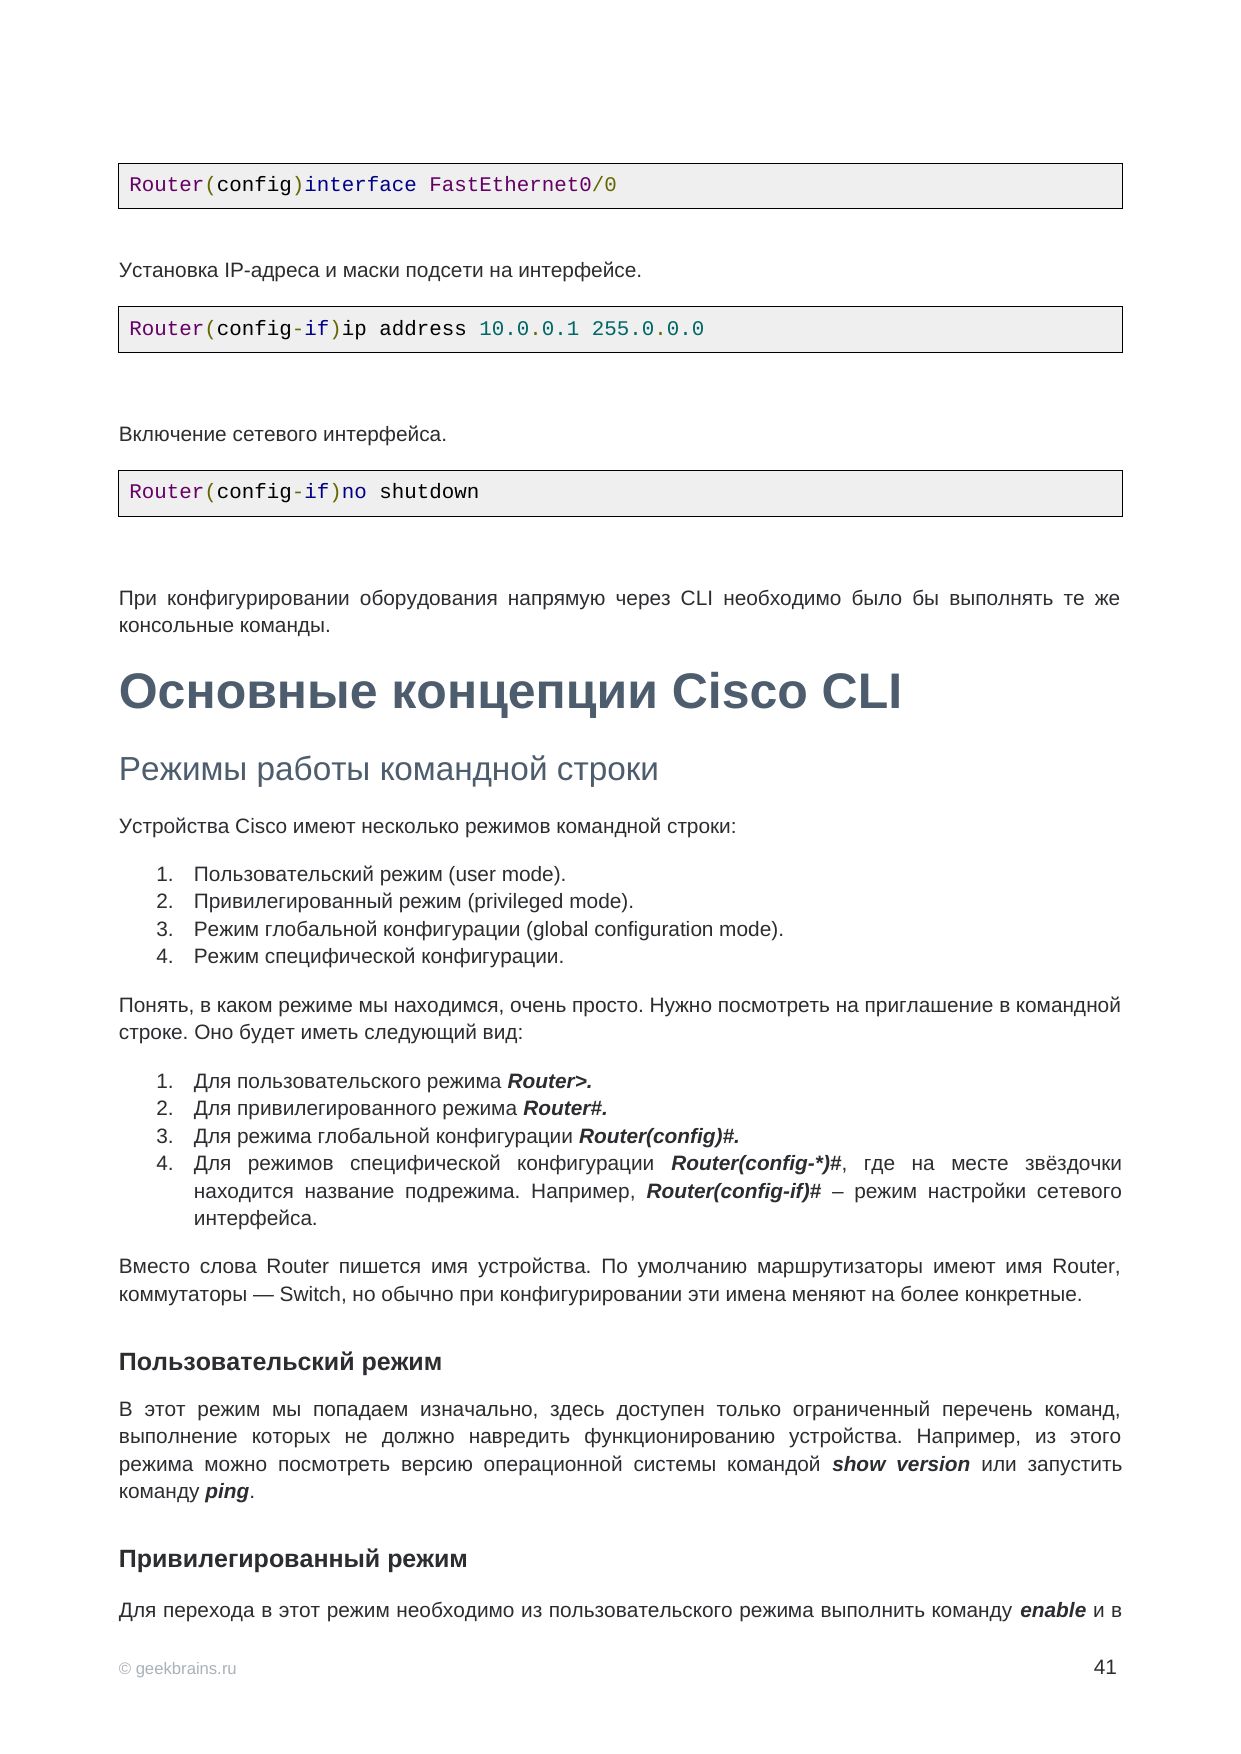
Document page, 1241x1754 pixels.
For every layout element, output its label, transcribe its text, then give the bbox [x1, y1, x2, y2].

list Для пользовательского режима Router>. [156, 1068, 1122, 1092]
subtitle Основные концепции Cisco CLI [119, 662, 1122, 719]
text Включение сетевого интерфейса. [119, 422, 1122, 446]
text Вместо слова Router пишется имя устройства. По умолчанию маршрутизаторы имеют имя Router, коммутаторы — Switch, но обычно при конфигурировании эти имена меняют на более конкретные. [119, 1254, 1122, 1306]
subtitle Пользовательский режим [119, 1347, 1122, 1376]
list Режим глобальной конфигурации (global configuration mode). [156, 917, 1122, 941]
table_header Router(config)interface FastEthernet0/0 [119, 164, 1122, 208]
text Установка IP-адреса и маски подсети на интерфейсе. [119, 230, 1122, 282]
list Режим специфической конфигурации. [156, 944, 1122, 968]
list Привилегированный режим (privileged mode). [156, 889, 1122, 913]
list Пользовательский режим (user mode). [156, 862, 1122, 886]
text Понять, в каком режиме мы находимся, очень просто. Нужно посмотреть на приглашение в командной строке. Оно будет иметь следующий вид: [119, 993, 1122, 1044]
text В этот режим мы попадаем изначально, здесь доступен только ограниченный перечень команд, выполнение которых не должно навредить функционированию устройства. Например, из этого режима можно посмотреть версию операционной системы командой show version или запустить команду ping. [119, 1396, 1122, 1503]
subtitle Привилегированный режим [119, 1544, 1122, 1573]
list Для режима глобальной конфигурации Router(config)#. [156, 1123, 1122, 1147]
table_header Router(config-if)ip address 10.0.0.1 255.0.0.0 [119, 307, 1122, 352]
list Для привилегированного режима Router#. [156, 1096, 1122, 1120]
subtitle Режимы работы командной строки [119, 748, 1122, 787]
table_header Router(config-if)no shutdown [119, 471, 1122, 516]
text Устройства Cisco имеют несколько режимов командной строки: [119, 813, 1122, 837]
text При конфигурировании оборудования напрямую через CLI необходимо было бы выполнять те же консольные команды. [119, 586, 1122, 637]
text Для перехода в этот режим необходимо из пользовательского режима выполнить команду enable и в [119, 1598, 1122, 1622]
list Для режимов специфической конфигурации Router(config-*)#, где на месте звёздочки находится название подрежима. Например, Router(config-if)# – режим настройки сетевого интерфейса. [156, 1151, 1122, 1230]
